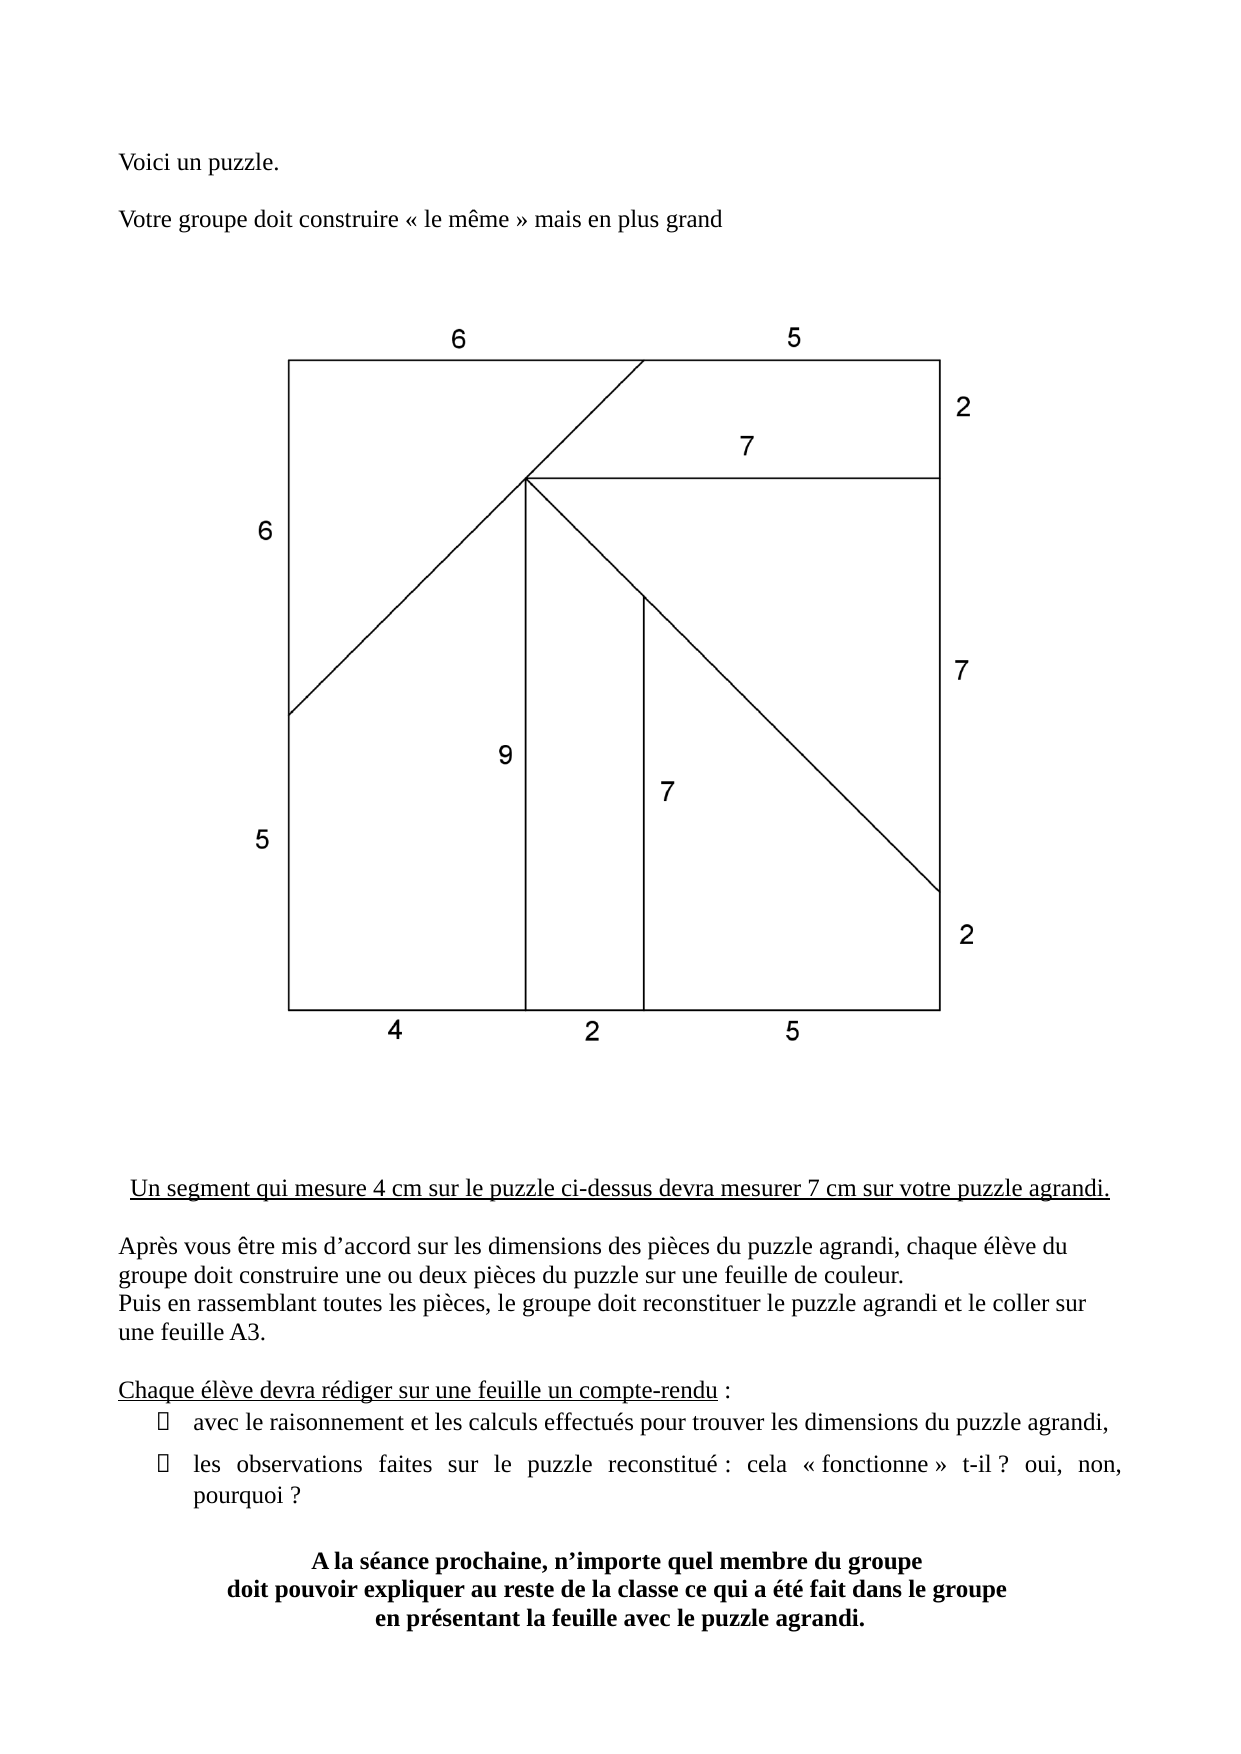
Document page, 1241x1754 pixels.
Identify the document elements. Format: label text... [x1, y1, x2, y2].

text Après vous être mis d’accord sur les dimensions des pièces du puzzle agrandi, chaque élève du groupe doit construire une ou deux pièces du puzzle sur une feuille de couleur. [118, 1231, 1122, 1288]
text A la séance prochaine, n’importe quel membre du groupe [118, 1546, 1122, 1574]
list avec le raisonnement et les calculs effectués pour trouver les dimensions du puzzle agrandi, [156, 1403, 1122, 1438]
list les observations faites sur le puzzle reconstitué : cela « fonctionne » t-il ? oui, non, pourquoi ? [156, 1446, 1122, 1509]
text en présentant la feuille avec le puzzle agrandi. [118, 1603, 1122, 1632]
text doit pouvoir expliquer au reste de la classe ce qui a été fait dans le groupe [118, 1574, 1122, 1603]
text Voici un puzzle. [118, 147, 1122, 176]
picture [216, 304, 256, 1059]
text Chaque élève devra rédiger sur une feuille un compte-rendu : [118, 1375, 1122, 1403]
text Un segment qui mesure 4 cm sur le puzzle ci-dessus devra mesurer 7 cm sur votre puzzle agrandi. [118, 1173, 1122, 1202]
text Puis en rassemblant toutes les pièces, le groupe doit reconstituer le puzzle agrandi et le coller sur une feuille A3. [118, 1288, 1122, 1346]
text Votre groupe doit construire « le même » mais en plus grand [118, 204, 1122, 233]
